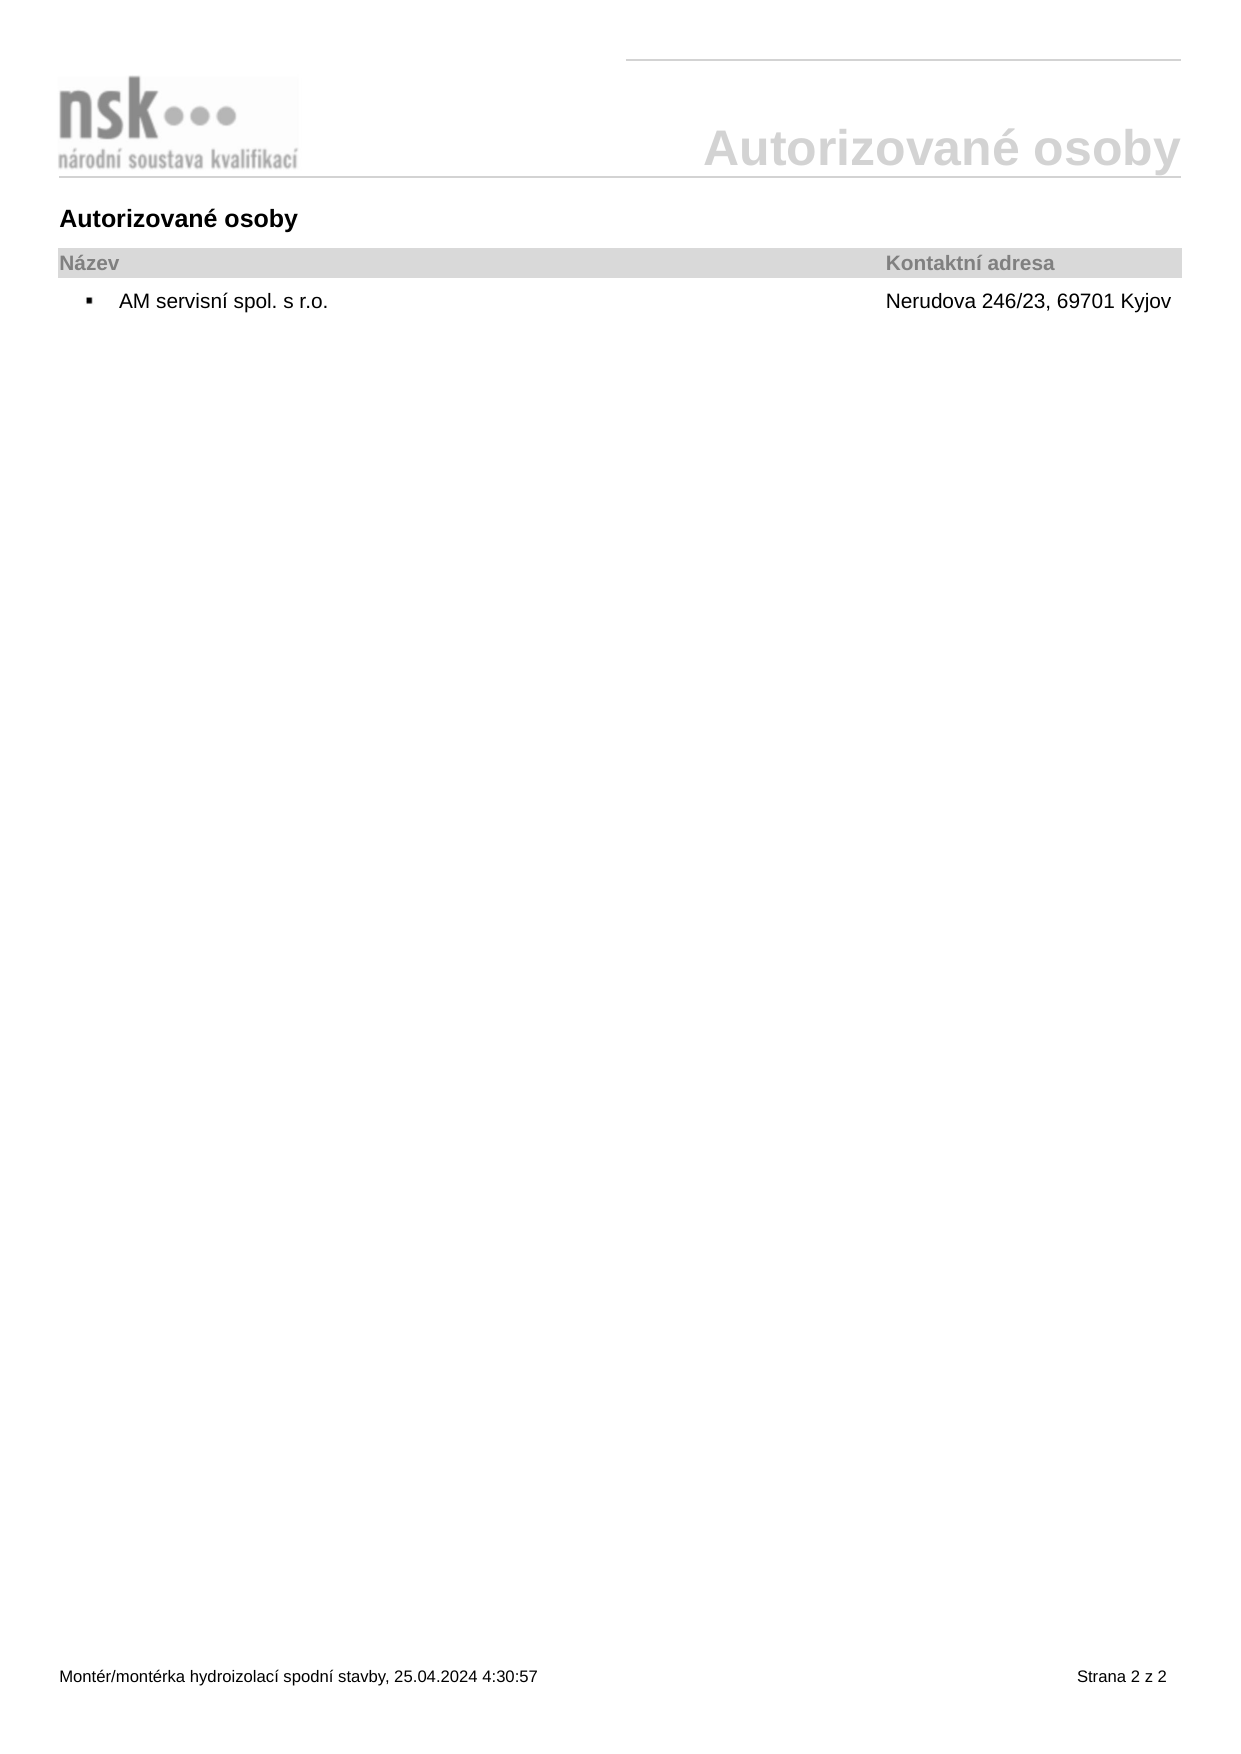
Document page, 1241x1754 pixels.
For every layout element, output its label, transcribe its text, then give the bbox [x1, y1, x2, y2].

table_cell AM servisní spol. s r.o. [119, 289, 886, 314]
table_cell [119, 171, 481, 176]
table_cell [618, 1214, 626, 1436]
table_cell [481, 314, 617, 614]
table_cell [618, 614, 626, 914]
table_cell [860, 614, 886, 914]
table_cell [886, 236, 1167, 248]
table_cell [59, 1214, 119, 1436]
table_cell Kontaktní adresa [886, 250, 1180, 277]
table_cell Název [60, 250, 885, 277]
table_cell [481, 914, 617, 1214]
table_cell [1167, 914, 1181, 1214]
table_cell [860, 914, 886, 1214]
table_cell [886, 194, 1167, 200]
table_cell [860, 194, 886, 200]
table_cell [119, 914, 481, 1214]
table_cell [886, 1214, 1167, 1436]
table_cell [886, 1436, 1167, 1658]
table_cell [119, 236, 481, 248]
table_cell [860, 236, 886, 248]
table_cell [860, 1214, 886, 1436]
table_cell [618, 236, 626, 248]
table_cell [626, 278, 860, 289]
table_cell [481, 194, 617, 200]
table_cell [860, 278, 886, 289]
table_cell [481, 236, 617, 248]
table_cell [119, 1436, 481, 1658]
table_cell [481, 1436, 617, 1658]
picture [59, 288, 119, 313]
table_cell [481, 614, 617, 914]
table_cell [1167, 1214, 1181, 1436]
picture [57, 59, 619, 171]
table_cell [59, 171, 119, 176]
table_cell [481, 1214, 617, 1436]
table_cell [618, 914, 626, 1214]
table_cell [1167, 614, 1181, 914]
table_cell [59, 914, 119, 1214]
table_cell Nerudova 246/23, 69701 Kyjov [886, 289, 1181, 314]
table_cell [886, 314, 1167, 614]
table_cell [119, 194, 481, 200]
table_cell [59, 314, 119, 614]
table_cell [626, 194, 860, 200]
table_cell [626, 314, 860, 614]
table_cell [1167, 278, 1181, 289]
table_cell [618, 314, 626, 614]
table_cell [860, 1436, 886, 1658]
table_cell Autorizované osoby [59, 200, 1181, 236]
table_cell [626, 614, 860, 914]
table_cell [1167, 236, 1181, 248]
table_cell [618, 1436, 626, 1658]
table_cell Strana 2 z 2 [860, 1658, 1167, 1694]
table_cell Montér/montérka hydroizolací spodní stavby, 25.04.2024 4:30:57 [59, 1658, 860, 1694]
table_cell [1167, 1658, 1181, 1694]
table_cell [59, 236, 119, 248]
table_cell [886, 278, 1167, 289]
table_cell [618, 194, 626, 200]
table_cell [626, 914, 860, 1214]
table_cell [860, 314, 886, 614]
table_cell [626, 1436, 860, 1658]
table_cell [119, 614, 481, 914]
table_cell Autorizované osoby [626, 61, 1181, 176]
table_cell [626, 236, 860, 248]
table_cell [1167, 314, 1181, 614]
table_cell [618, 278, 626, 289]
table_cell [119, 314, 481, 614]
table_cell [59, 178, 1181, 194]
table_cell [886, 614, 1167, 914]
table_cell [59, 1436, 119, 1658]
table_cell [619, 59, 626, 170]
table_cell [886, 914, 1167, 1214]
table_cell [119, 1214, 481, 1436]
table_cell [481, 171, 617, 176]
table_cell [59, 614, 119, 914]
table_cell [1167, 1436, 1181, 1658]
table_cell [59, 278, 119, 288]
table_cell [1167, 194, 1181, 200]
table_cell [119, 278, 481, 289]
table_cell [481, 278, 617, 289]
table_cell [626, 1214, 860, 1436]
table_cell [59, 194, 119, 200]
table_cell [618, 170, 626, 176]
